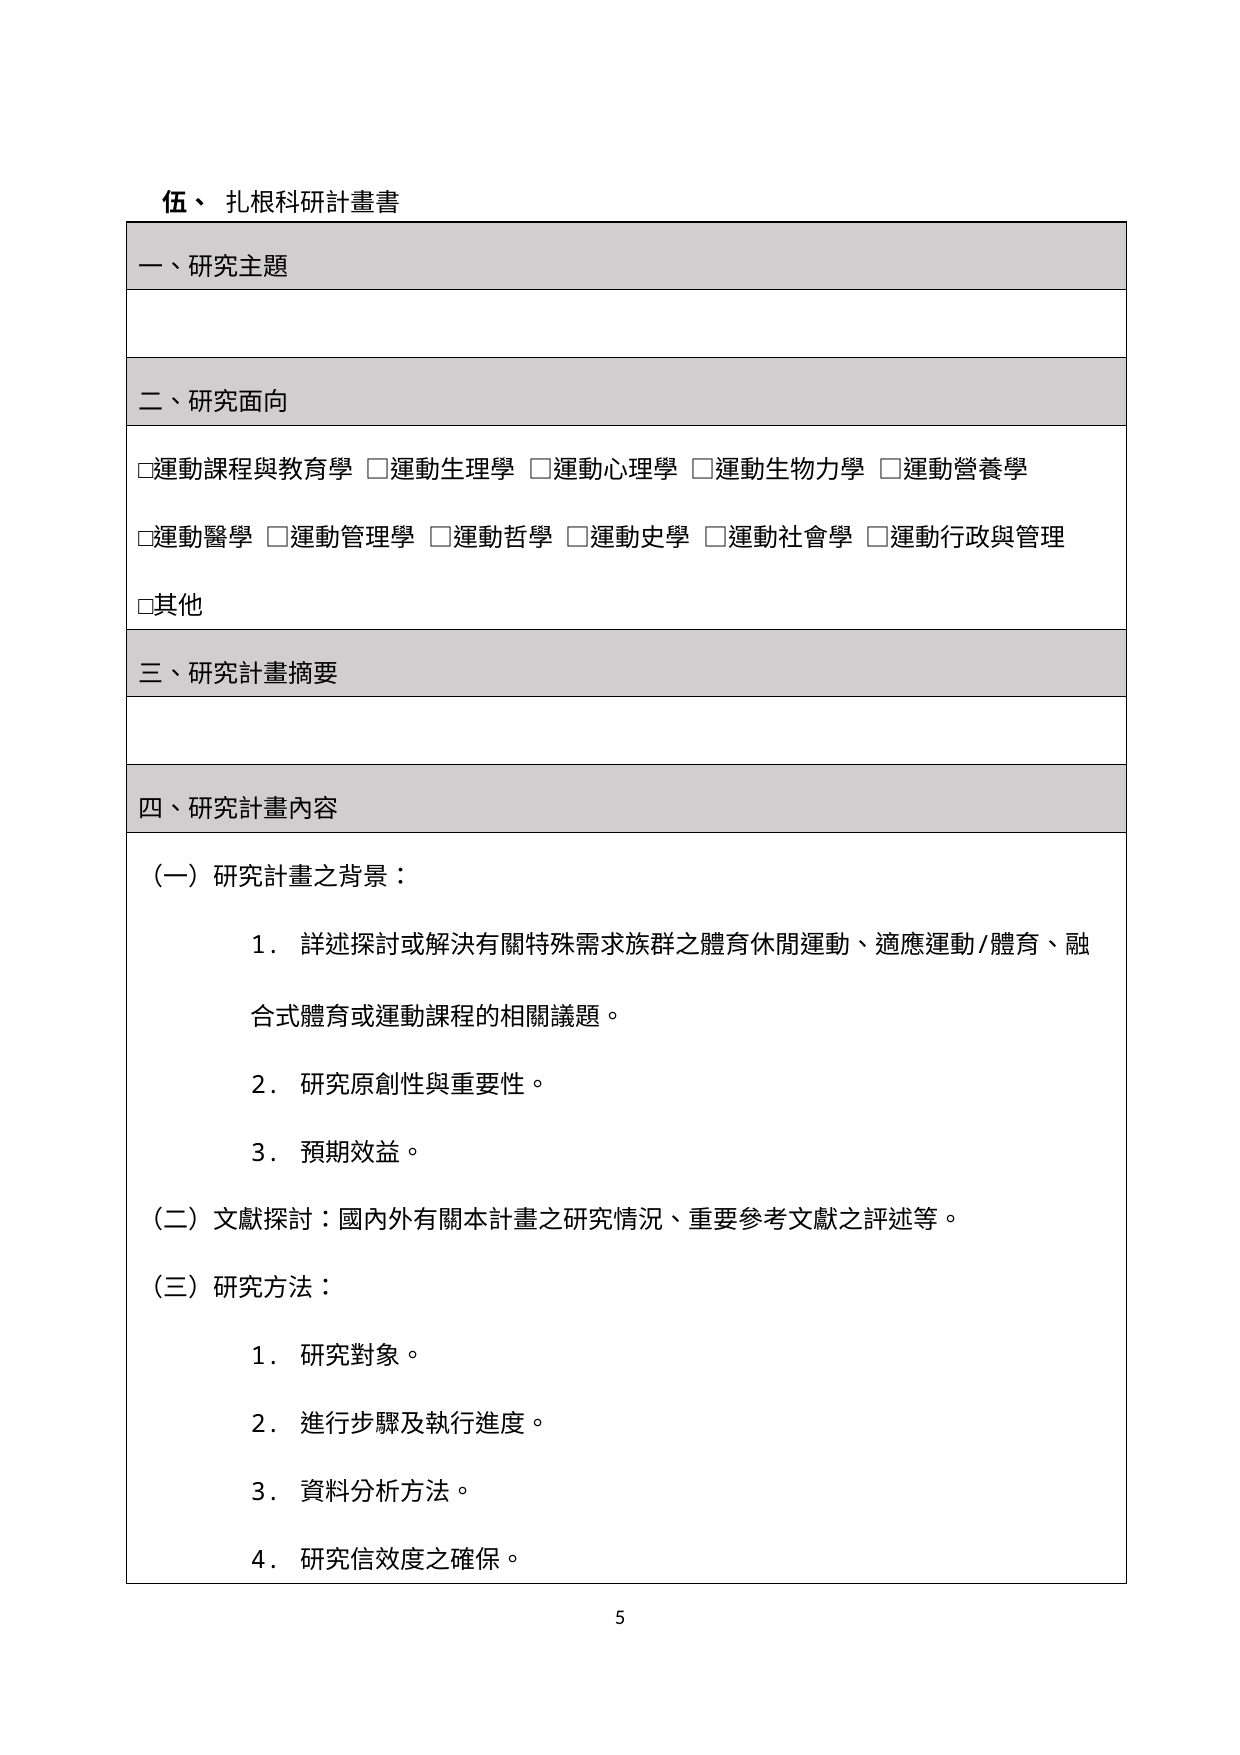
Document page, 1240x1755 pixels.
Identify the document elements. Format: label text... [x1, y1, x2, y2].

table_cell [127, 290, 1126, 357]
table_cell 三、研究計畫摘要 [127, 630, 1126, 696]
table_cell 四、研究計畫內容 [127, 765, 1126, 832]
table_cell （一）研究計畫之背景： 詳述探討或解決有關特殊需求族群之體育休閒運動、適應運動/體育、融合式體育或運動課程的相關議題。 研究原創性與重要性。 預期效益。 （二）文獻探討：國內外有關本計畫之研究情況、重要參考文獻之評述等。 （三）研究方法： 研究對象。 進行步驟及執行進度。 資料分析方法。 研究信效度之確保。 預計可能遭遇之困難及解決途徑。 （四）參考文獻： [127, 833, 1126, 1583]
table_cell [127, 697, 1126, 764]
list 扎根科研計畫書 [162, 159, 1127, 221]
table_cell 二、研究面向 [127, 358, 1126, 425]
table_header 一、研究主題 [127, 223, 1126, 289]
table_cell □運動課程與教育學 □運動生理學 □運動心理學 □運動生物力學 □運動營養學 □運動醫學 □運動管理學 □運動哲學 □運動史學 □運動社會學 □運動行政與管理 □其他 [127, 426, 1126, 628]
